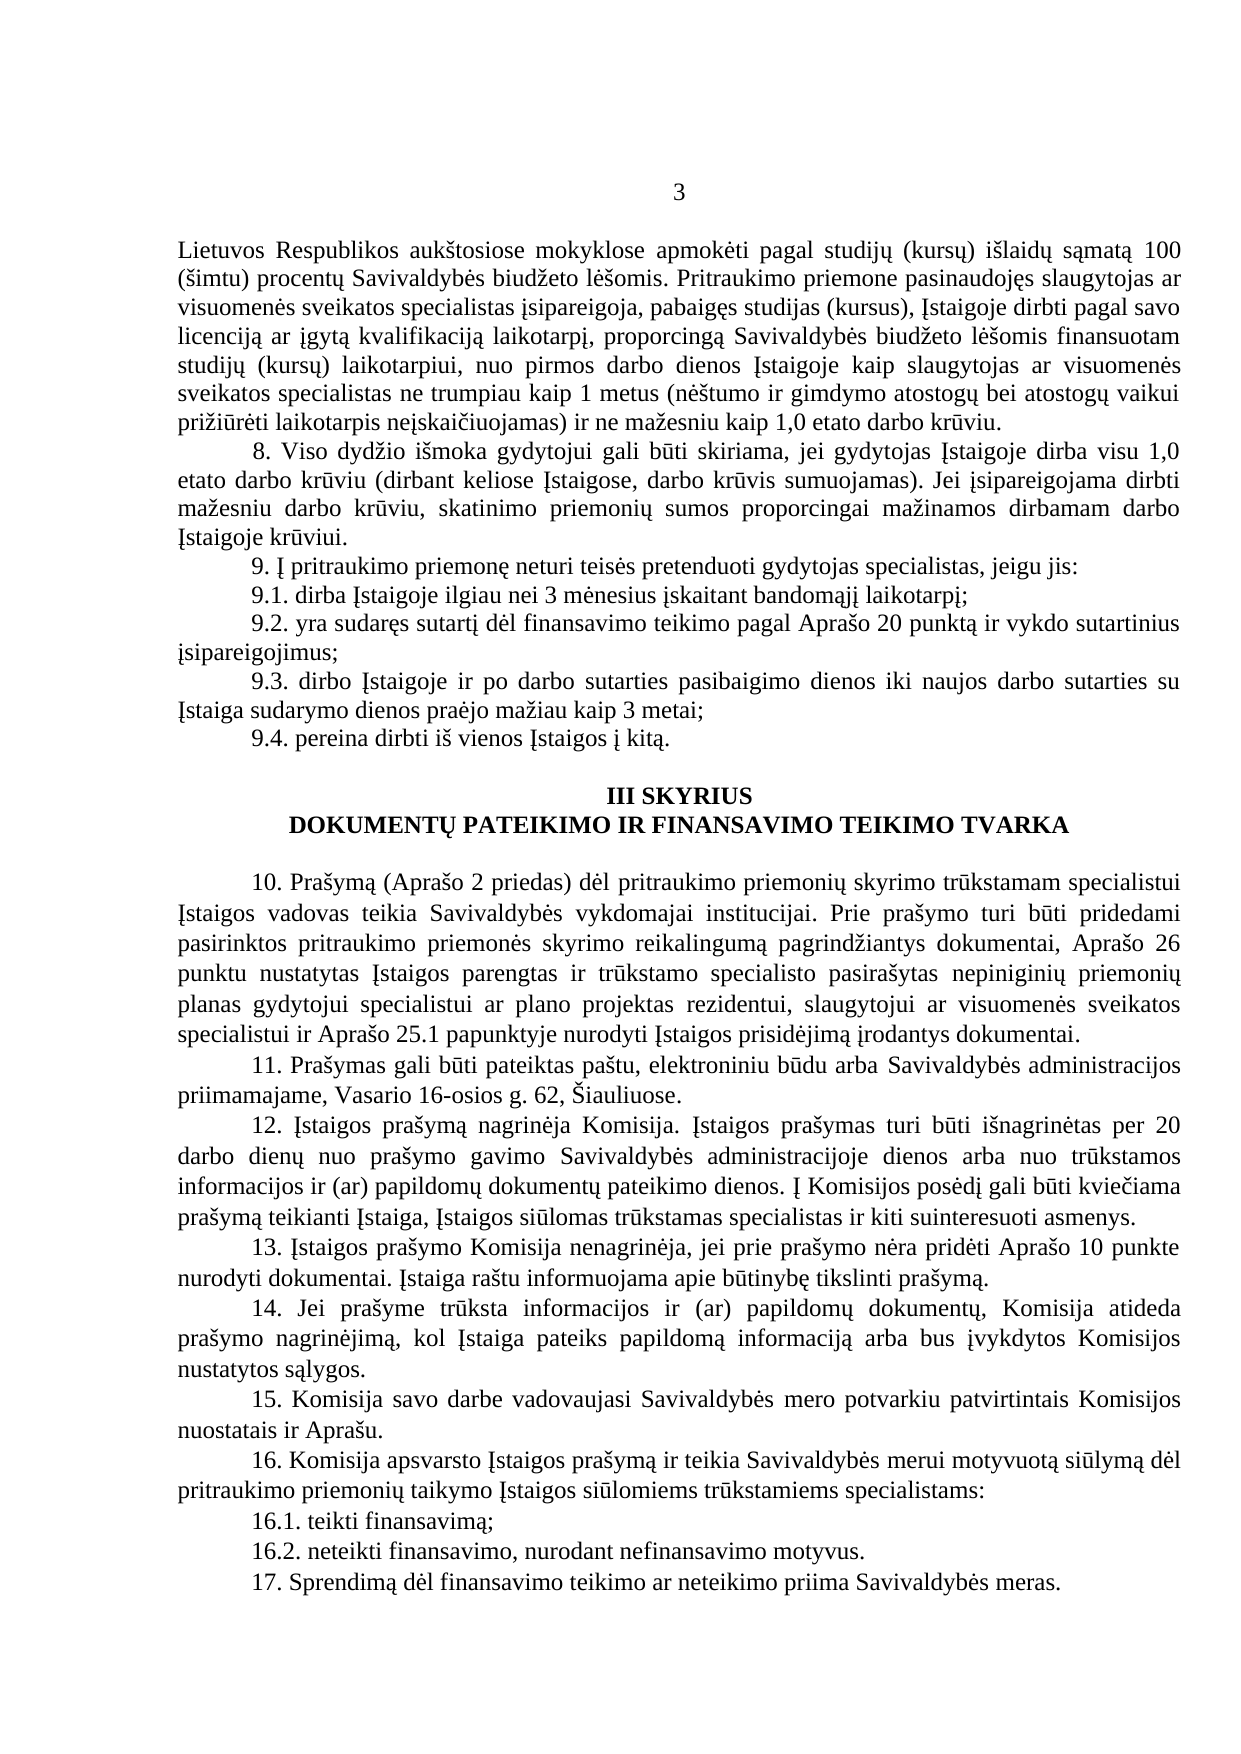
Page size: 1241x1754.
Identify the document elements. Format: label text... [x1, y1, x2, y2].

text 9. Į pritraukimo priemonę neturi teisės pretenduoti gydytojas specialistas, jeigu jis: [177, 551, 1181, 580]
text 10. Prašymą (Aprašo 2 priedas) dėl pritraukimo priemonių skyrimo trūkstamam specialistui Įstaigos vadovas teikia Savivaldybės vykdomajai institucijai. Prie prašymo turi būti pridedami pasirinktos pritraukimo priemonės skyrimo reikalingumą pagrindžiantys dokumentai, Aprašo 26 punktu nustatytas Įstaigos parengtas ir trūkstamo specialisto pasirašytas nepiniginių priemonių planas gydytojui specialistui ar plano projektas rezidentui, slaugytojui ar visuomenės sveikatos specialistui ir Aprašo 25.1 papunktyje nurodyti Įstaigos prisidėjimą įrodantys dokumentai. [177, 867, 1181, 1048]
text 9.2. yra sudaręs sutartį dėl finansavimo teikimo pagal Aprašo 20 punktą ir vykdo sutartinius įsipareigojimus; [177, 608, 1181, 666]
text 9.1. dirba Įstaigoje ilgiau nei 3 mėnesius įskaitant bandomąjį laikotarpį; [177, 580, 1181, 608]
text 15. Komisija savo darbe vadovaujasi Savivaldybės mero potvarkiu patvirtintais Komisijos nuostatais ir Aprašu. [177, 1384, 1181, 1443]
text 9.3. dirbo Įstaigoje ir po darbo sutarties pasibaigimo dienos iki naujos darbo sutarties su Įstaiga sudarymo dienos praėjo mažiau kaip 3 metai; [177, 666, 1181, 723]
text 11. Prašymas gali būti pateiktas paštu, elektroniniu būdu arba Savivaldybės administracijos priimamajame, Vasario 16-osios g. 62, Šiauliuose. [177, 1050, 1181, 1109]
text 16.1. teikti finansavimą; [177, 1506, 1181, 1535]
text 16. Komisija apsvarsto Įstaigos prašymą ir teikia Savivaldybės merui motyvuotą siūlymą dėl pritraukimo priemonių taikymo Įstaigos siūlomiems trūkstamiems specialistams: [177, 1445, 1181, 1504]
text DOKUMENTŲ PATEIKIMO IR FINANSAVIMO TEIKIMO TVARKA [177, 810, 1181, 838]
text 9.4. pereina dirbti iš vienos Įstaigos į kitą. [177, 723, 1181, 752]
text 14. Jei prašyme trūksta informacijos ir (ar) papildomų dokumentų, Komisija atideda prašymo nagrinėjimą, kol Įstaiga pateiks papildomą informaciją arba bus įvykdytos Komisijos nustatytos sąlygos. [177, 1293, 1181, 1383]
text 8. Viso dydžio išmoka gydytojui gali būti skiriama, jei gydytojas Įstaigoje dirba visu 1,0 etato darbo krūviu (dirbant keliose Įstaigose, darbo krūvis sumuojamas). Jei įsipareigojama dirbti mažesniu darbo krūviu, skatinimo priemonių sumos proporcingai mažinamos dirbamam darbo Įstaigoje krūviui. [177, 436, 1181, 551]
text 13. Įstaigos prašymo Komisija nenagrinėja, jei prie prašymo nėra pridėti Aprašo 10 punkte nurodyti dokumentai. Įstaiga raštu informuojama apie būtinybę tikslinti prašymą. [177, 1232, 1181, 1291]
text 16.2. neteikti finansavimo, nurodant nefinansavimo motyvus. [177, 1536, 1181, 1565]
text 17. Sprendimą dėl finansavimo teikimo ar neteikimo priima Savivaldybės meras. [177, 1567, 1181, 1596]
text 12. Įstaigos prašymą nagrinėja Komisija. Įstaigos prašymas turi būti išnagrinėtas per 20 darbo dienų nuo prašymo gavimo Savivaldybės administracijoje dienos arba nuo trūkstamos informacijos ir (ar) papildomų dokumentų pateikimo dienos. Į Komisijos posėdį gali būti kviečiama prašymą teikianti Įstaiga, Įstaigos siūlomas trūkstamas specialistas ir kiti suinteresuoti asmenys. [177, 1111, 1181, 1231]
text III SKYRIUS [177, 781, 1181, 810]
text Lietuvos Respublikos aukštosiose mokyklose apmokėti pagal studijų (kursų) išlaidų sąmatą 100 (šimtu) procentų Savivaldybės biudžeto lėšomis. Pritraukimo priemone pasinaudojęs slaugytojas ar visuomenės sveikatos specialistas įsipareigoja, pabaigęs studijas (kursus), Įstaigoje dirbti pagal savo licenciją ar įgytą kvalifikaciją laikotarpį, proporcingą Savivaldybės biudžeto lėšomis finansuotam studijų (kursų) laikotarpiui, nuo pirmos darbo dienos Įstaigoje kaip slaugytojas ar visuomenės sveikatos specialistas ne trumpiau kaip 1 metus (nėštumo ir gimdymo atostogų bei atostogų vaikui prižiūrėti laikotarpis neįskaičiuojamas) ir ne mažesniu kaip 1,0 etato darbo krūviu. [177, 235, 1181, 436]
